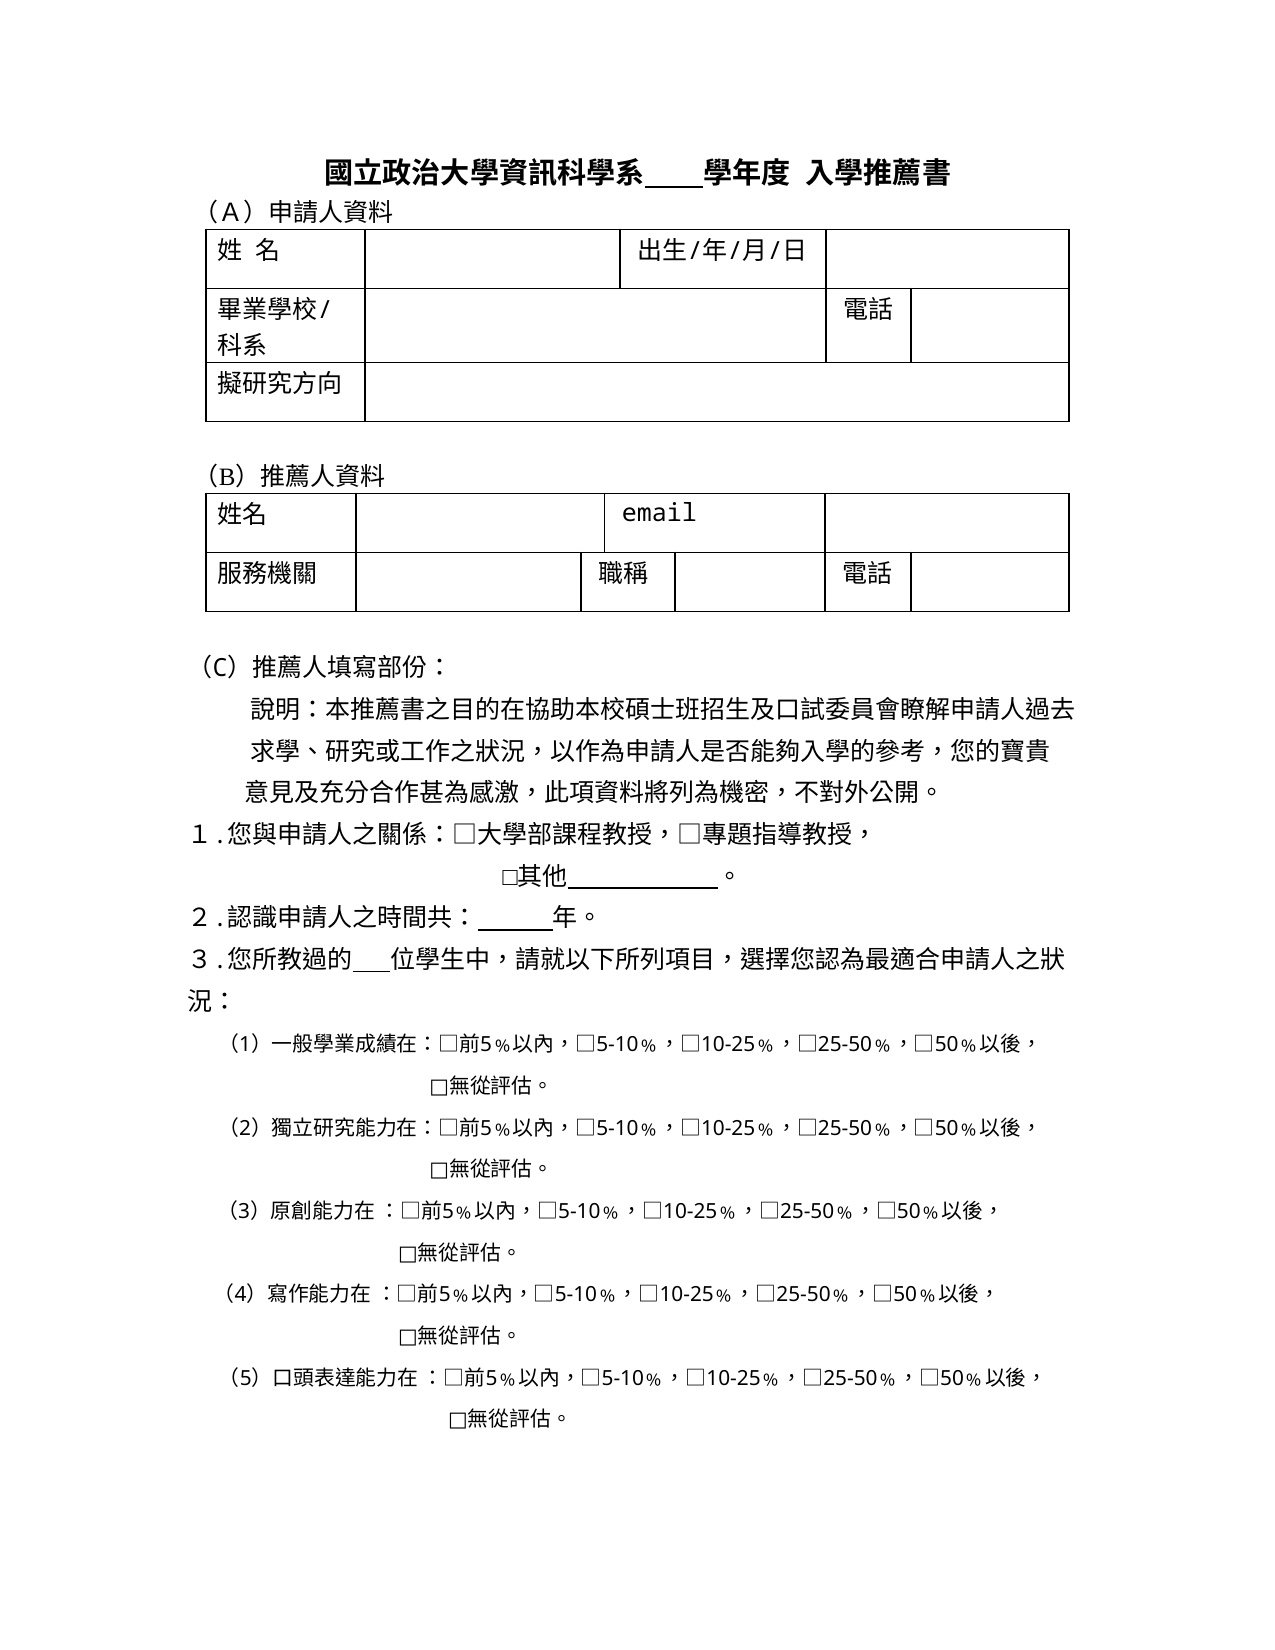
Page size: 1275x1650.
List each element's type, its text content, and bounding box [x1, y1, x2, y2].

table_cell [357, 553, 580, 611]
text （4）寫作能力在 ：□前5﹪以內，□5-10﹪，□10-25﹪，□25-50﹪，□50﹪以後， [161, 1268, 1087, 1310]
text （B）推薦人資料 [193, 456, 1082, 493]
text ３.您所教過的 位學生中，請就以下所列項目，選擇您認為最適合申請人之狀況： [187, 935, 1087, 1018]
text 意見及充分合作甚為感激，此項資料將列為機密，不對外公開。 [187, 768, 1087, 810]
text （2）獨立研究能力在：□前5﹪以內，□5-10﹪，□10-25﹪，□25-50﹪，□50﹪以後， [218, 1102, 1087, 1143]
text １.您與申請人之關係：□大學部課程教授，□專題指導教授， [187, 810, 1087, 852]
text □無從評估。 [387, 1060, 1087, 1102]
text □無從評估。 [337, 1310, 1087, 1352]
text （1）一般學業成績在：□前5﹪以內，□5-10﹪，□10-25﹪，□25-50﹪，□50﹪以後， [218, 1018, 1087, 1060]
text （3）原創能力在 ：□前5﹪以內，□5-10﹪，□10-25﹪，□25-50﹪，□50﹪以後， [154, 1185, 1087, 1227]
text □無從評估。 [387, 1143, 1087, 1185]
table_header [826, 494, 1068, 552]
table_cell [676, 553, 824, 611]
table_header email [605, 494, 824, 552]
text □無從評估。 [337, 1227, 1087, 1268]
text （C）推薦人填寫部份： [187, 643, 1087, 685]
table_cell [366, 289, 825, 362]
text （Ａ）申請人資料 [193, 192, 1082, 228]
table_cell 職稱 [582, 553, 674, 611]
table_header 姓 名 [207, 230, 364, 288]
table_header [357, 494, 604, 552]
text （5）口頭表達能力在 ：□前5﹪以內，□5-10﹪，□10-25﹪，□25-50﹪，□50﹪以後， [187, 1352, 1087, 1393]
table_cell [912, 289, 1068, 362]
text □其他 。 [187, 852, 1087, 893]
text 國立政治大學資訊科學系 學年度 入學推薦書 [193, 150, 1082, 192]
table_cell 擬研究方向 [207, 363, 364, 421]
table_cell 電話 [827, 289, 910, 362]
table_cell 服務機關 [207, 553, 355, 611]
table_header [366, 230, 619, 288]
table_cell [912, 553, 1068, 611]
table_cell [366, 363, 1068, 421]
table_cell 電話 [826, 553, 910, 611]
text 說明：本推薦書之目的在協助本校碩士班招生及口試委員會瞭解申請人過去求學、研究或工作之狀況，以作為申請人是否能夠入學的參考，您的寶貴 [250, 685, 1087, 768]
table_cell 畢業學校/ 科系 [207, 289, 364, 362]
text ２.認識申請人之時間共： 年。 [187, 893, 1087, 935]
table_header [827, 230, 1068, 288]
table_header 姓名 [207, 494, 355, 552]
table_header 出生/年/月/日 [621, 230, 825, 288]
text □無從評估。 [239, 1393, 1087, 1435]
